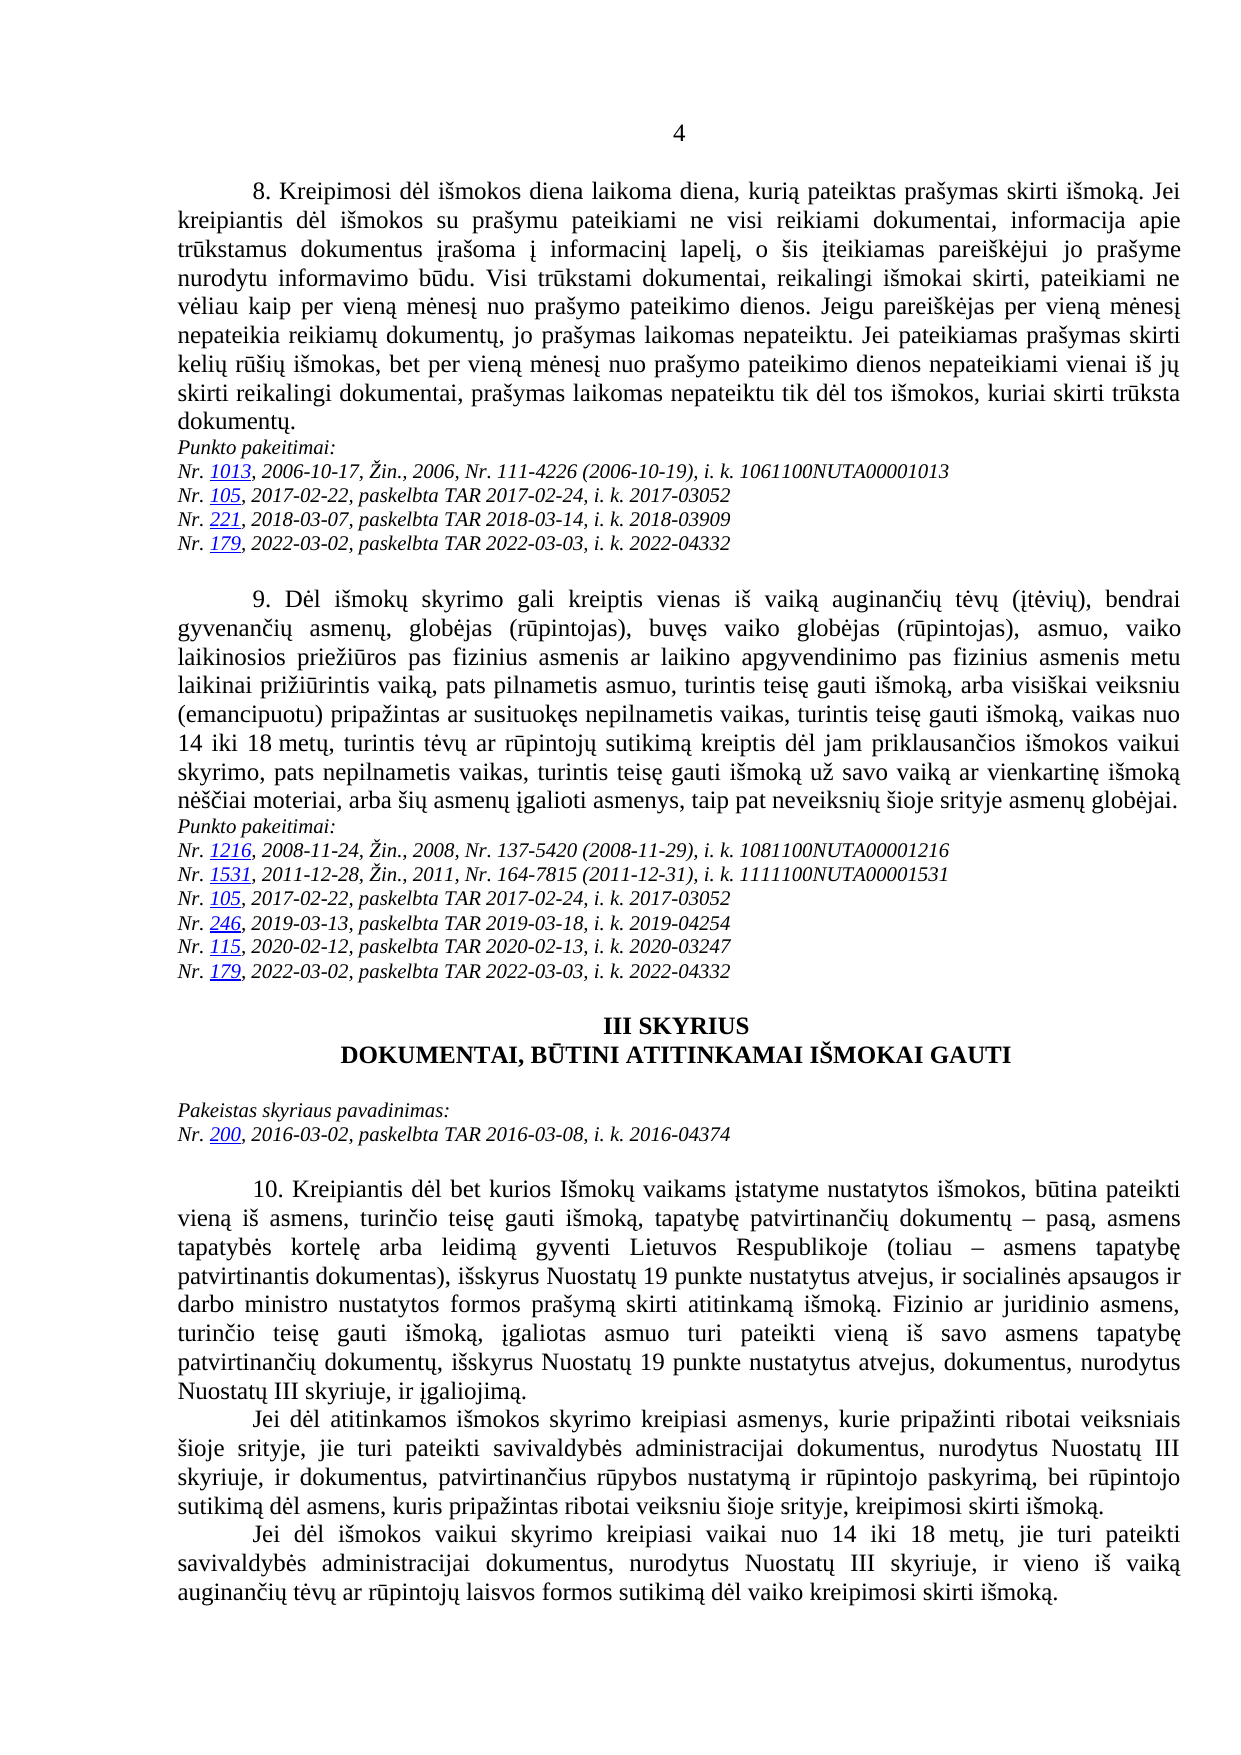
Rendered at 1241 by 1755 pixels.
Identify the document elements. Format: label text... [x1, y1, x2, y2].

text Jei dėl atitinkamos išmokos skyrimo kreipiasi asmenys, kurie pripažinti ribotai veiksniais šioje srityje, jie turi pateikti savivaldybės administracijai dokumentus, nurodytus Nuostatų III skyriuje, ir dokumentus, patvirtinančius rūpybos nustatymą ir rūpintojo paskyrimą, bei rūpintojo sutikimą dėl asmens, kuris pripažintas ribotai veiksniu šioje srityje, kreipimosi skirti išmoką. [177, 1404, 1181, 1519]
text Nr. 1531, 2011-12-28, Žin., 2011, Nr. 164-7815 (2011-12-31), i. k. 1111100NUTA00001531 [177, 862, 1181, 886]
text Nr. 1216, 2008-11-24, Žin., 2008, Nr. 137-5420 (2008-11-29), i. k. 1081100NUTA00001216 [177, 838, 1181, 862]
text Nr. 221, 2018-03-07, paskelbta TAR 2018-03-14, i. k. 2018-03909 [177, 507, 1181, 531]
text Nr. 246, 2019-03-13, paskelbta TAR 2019-03-18, i. k. 2019-04254 [177, 910, 1181, 934]
text Punkto pakeitimai: [177, 435, 1181, 459]
text Nr. 200, 2016-03-02, paskelbta TAR 2016-03-08, i. k. 2016-04374 [177, 1122, 1181, 1146]
text Nr. 105, 2017-02-22, paskelbta TAR 2017-02-24, i. k. 2017-03052 [177, 886, 1181, 910]
text Nr. 105, 2017-02-22, paskelbta TAR 2017-02-24, i. k. 2017-03052 [177, 483, 1181, 507]
text Jei dėl išmokos vaikui skyrimo kreipiasi vaikai nuo 14 iki 18 metų, jie turi pateikti savivaldybės administracijai dokumentus, nurodytus Nuostatų III skyriuje, ir vieno iš vaiką auginančių tėvų ar rūpintojų laisvos formos sutikimą dėl vaiko kreipimosi skirti išmoką. [177, 1519, 1181, 1606]
text Pakeistas skyriaus pavadinimas: [177, 1098, 1181, 1122]
text Nr. 179, 2022-03-02, paskelbta TAR 2022-03-03, i. k. 2022-04332 [177, 958, 1181, 983]
text Nr. 179, 2022-03-02, paskelbta TAR 2022-03-03, i. k. 2022-04332 [177, 531, 1181, 555]
text Nr. 1013, 2006-10-17, Žin., 2006, Nr. 111-4226 (2006-10-19), i. k. 1061100NUTA00001013 [177, 459, 1181, 483]
text 10. Kreipiantis dėl bet kurios Išmokų vaikams įstatyme nustatytos išmokos, būtina pateikti vieną iš asmens, turinčio teisę gauti išmoką, tapatybę patvirtinančių dokumentų – pasą, asmens tapatybės kortelę arba leidimą gyventi Lietuvos Respublikoje (toliau – asmens tapatybę patvirtinantis dokumentas), išskyrus Nuostatų 19 punkte nustatytus atvejus, ir socialinės apsaugos ir darbo ministro nustatytos formos prašymą skirti atitinkamą išmoką. Fizinio ar juridinio asmens, turinčio teisę gauti išmoką, įgaliotas asmuo turi pateikti vieną iš savo asmens tapatybę patvirtinančių dokumentų, išskyrus Nuostatų 19 punkte nustatytus atvejus, dokumentus, nurodytus Nuostatų III skyriuje, ir įgaliojimą. [177, 1174, 1181, 1404]
text 9. Dėl išmokų skyrimo gali kreiptis vienas iš vaiką auginančių tėvų (įtėvių), bendrai gyvenančių asmenų, globėjas (rūpintojas), buvęs vaiko globėjas (rūpintojas), asmuo, vaiko laikinosios priežiūros pas fizinius asmenis ar laikino apgyvendinimo pas fizinius asmenis metu laikinai prižiūrintis vaiką, pats pilnametis asmuo, turintis teisę gauti išmoką, arba visiškai veiksniu (emancipuotu) pripažintas ar susituokęs nepilnametis vaikas, turintis teisę gauti išmoką, vaikas nuo 14 iki 18 metų, turintis tėvų ar rūpintojų sutikimą kreiptis dėl jam priklausančios išmokos vaikui skyrimo, pats nepilnametis vaikas, turintis teisę gauti išmoką už savo vaiką ar vienkartinę išmoką nėščiai moteriai, arba šių asmenų įgalioti asmenys, taip pat neveiksnių šioje srityje asmenų globėjai. [177, 584, 1181, 814]
text Nr. 115, 2020-02-12, paskelbta TAR 2020-02-13, i. k. 2020-03247 [177, 934, 1181, 958]
text Punkto pakeitimai: [177, 814, 1181, 838]
text 8. Kreipimosi dėl išmokos diena laikoma diena, kurią pateiktas prašymas skirti išmoką. Jei kreipiantis dėl išmokos su prašymu pateikiami ne visi reikiami dokumentai, informacija apie trūkstamus dokumentus įrašoma į informacinį lapelį, o šis įteikiamas pareiškėjui jo prašyme nurodytu informavimo būdu. Visi trūkstami dokumentai, reikalingi išmokai skirti, pateikiami ne vėliau kaip per vieną mėnesį nuo prašymo pateikimo dienos. Jeigu pareiškėjas per vieną mėnesį nepateikia reikiamų dokumentų, jo prašymas laikomas nepateiktu. Jei pateikiamas prašymas skirti kelių rūšių išmokas, bet per vieną mėnesį nuo prašymo pateikimo dienos nepateikiami vienai iš jų skirti reikalingi dokumentai, prašymas laikomas nepateiktu tik dėl tos išmokos, kuriai skirti trūksta dokumentų. [177, 176, 1181, 435]
text III SKYRIUS DOKUMENTAI, BŪTINI ATITINKAMAI IŠMOKAI GAUTI [177, 1011, 1181, 1069]
